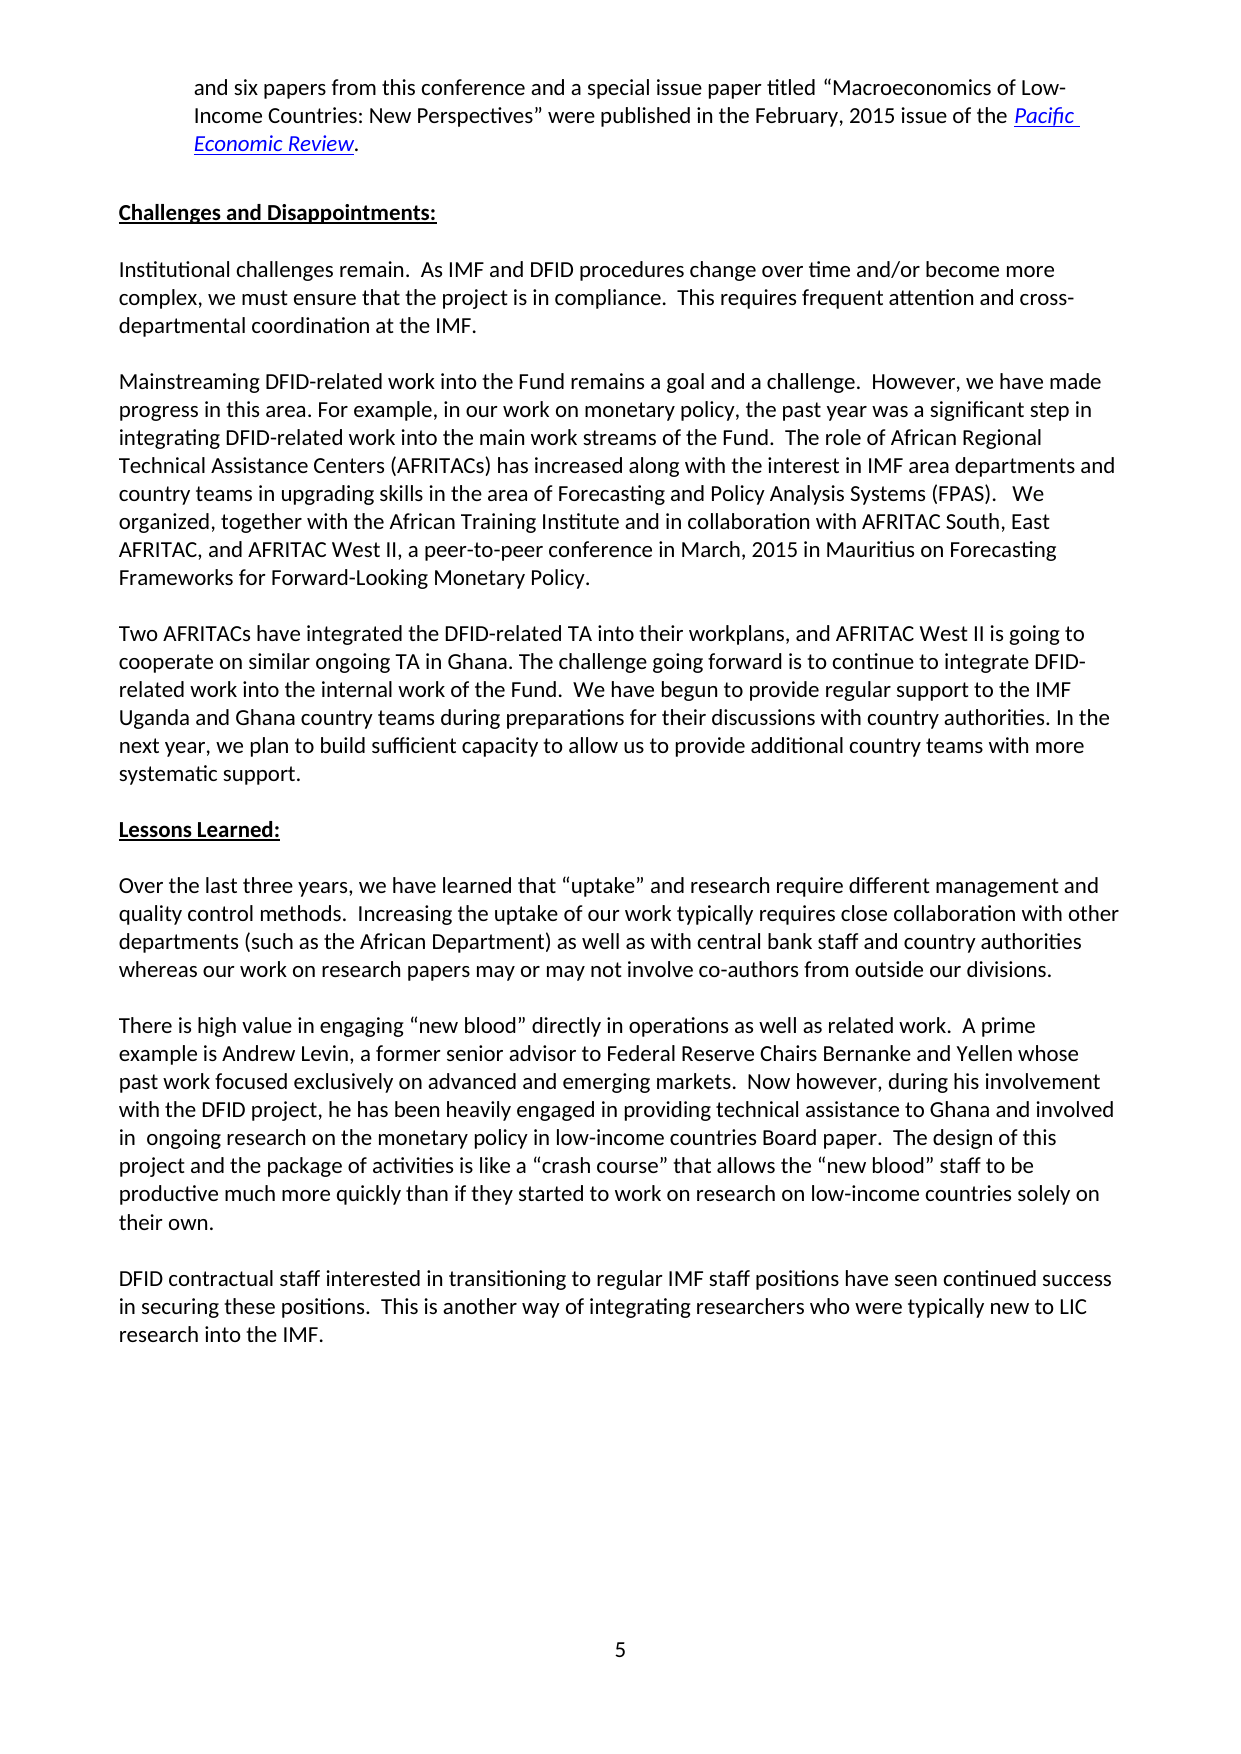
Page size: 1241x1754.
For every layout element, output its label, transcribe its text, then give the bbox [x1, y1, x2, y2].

text Two AFRITACs have integrated the DFID-related TA into their workplans, and AFRITAC West II is going to cooperate on similar ongoing TA in Ghana. The challenge going forward is to continue to integrate DFID-related work into the internal work of the Fund. We have begun to provide regular support to the IMF Uganda and Ghana country teams during preparations for their discussions with country authorities. In the next year, we plan to build sufficient capacity to allow us to provide additional country teams with more systematic support. [118, 619, 1122, 787]
text Lessons Learned: [118, 815, 1122, 843]
list and six papers from this conference and a special issue paper titled “Macroeconomics of Low-Income Countries: New Perspectives” were published in the February, 2015 issue of the Pacific Economic Review. [156, 73, 1122, 158]
text There is high value in engaging “new blood” directly in operations as well as related work. A prime example is Andrew Levin, a former senior advisor to Federal Reserve Chairs Bernanke and Yellen whose past work focused exclusively on advanced and emerging markets. Now however, during his involvement with the DFID project, he has been heavily engaged in providing technical assistance to Ghana and involved in ongoing research on the monetary policy in low-income countries Board paper. The design of this project and the package of activities is like a “crash course” that allows the “new blood” staff to be productive much more quickly than if they started to work on research on low-income countries solely on their own. [118, 1011, 1122, 1236]
text Mainstreaming DFID-related work into the Fund remains a goal and a challenge. However, we have made progress in this area. For example, in our work on monetary policy, the past year was a significant step in integrating DFID-related work into the main work streams of the Fund. The role of African Regional Technical Assistance Centers (AFRITACs) has increased along with the interest in IMF area departments and country teams in upgrading skills in the area of Forecasting and Policy Analysis Systems (FPAS). We organized, together with the African Training Institute and in collaboration with AFRITAC South, East AFRITAC, and AFRITAC West II, a peer-to-peer conference in March, 2015 in Mauritius on Forecasting Frameworks for Forward-Looking Monetary Policy. [118, 367, 1122, 591]
text DFID contractual staff interested in transitioning to regular IMF staff positions have seen continued success in securing these positions. This is another way of integrating researchers who were typically new to LIC research into the IMF. [118, 1236, 1122, 1348]
text Challenges and Disappointments: [118, 198, 1122, 226]
text Institutional challenges remain. As IMF and DFID procedures change over time and/or become more complex, we must ensure that the project is in compliance. This requires frequent attention and cross-departmental coordination at the IMF. [118, 255, 1122, 339]
text Over the last three years, we have learned that “uptake” and research require different management and quality control methods. Increasing the uptake of our work typically requires close collaboration with other departments (such as the African Department) as well as with central bank staff and country authorities whereas our work on research papers may or may not involve co-authors from outside our divisions. [118, 871, 1122, 983]
